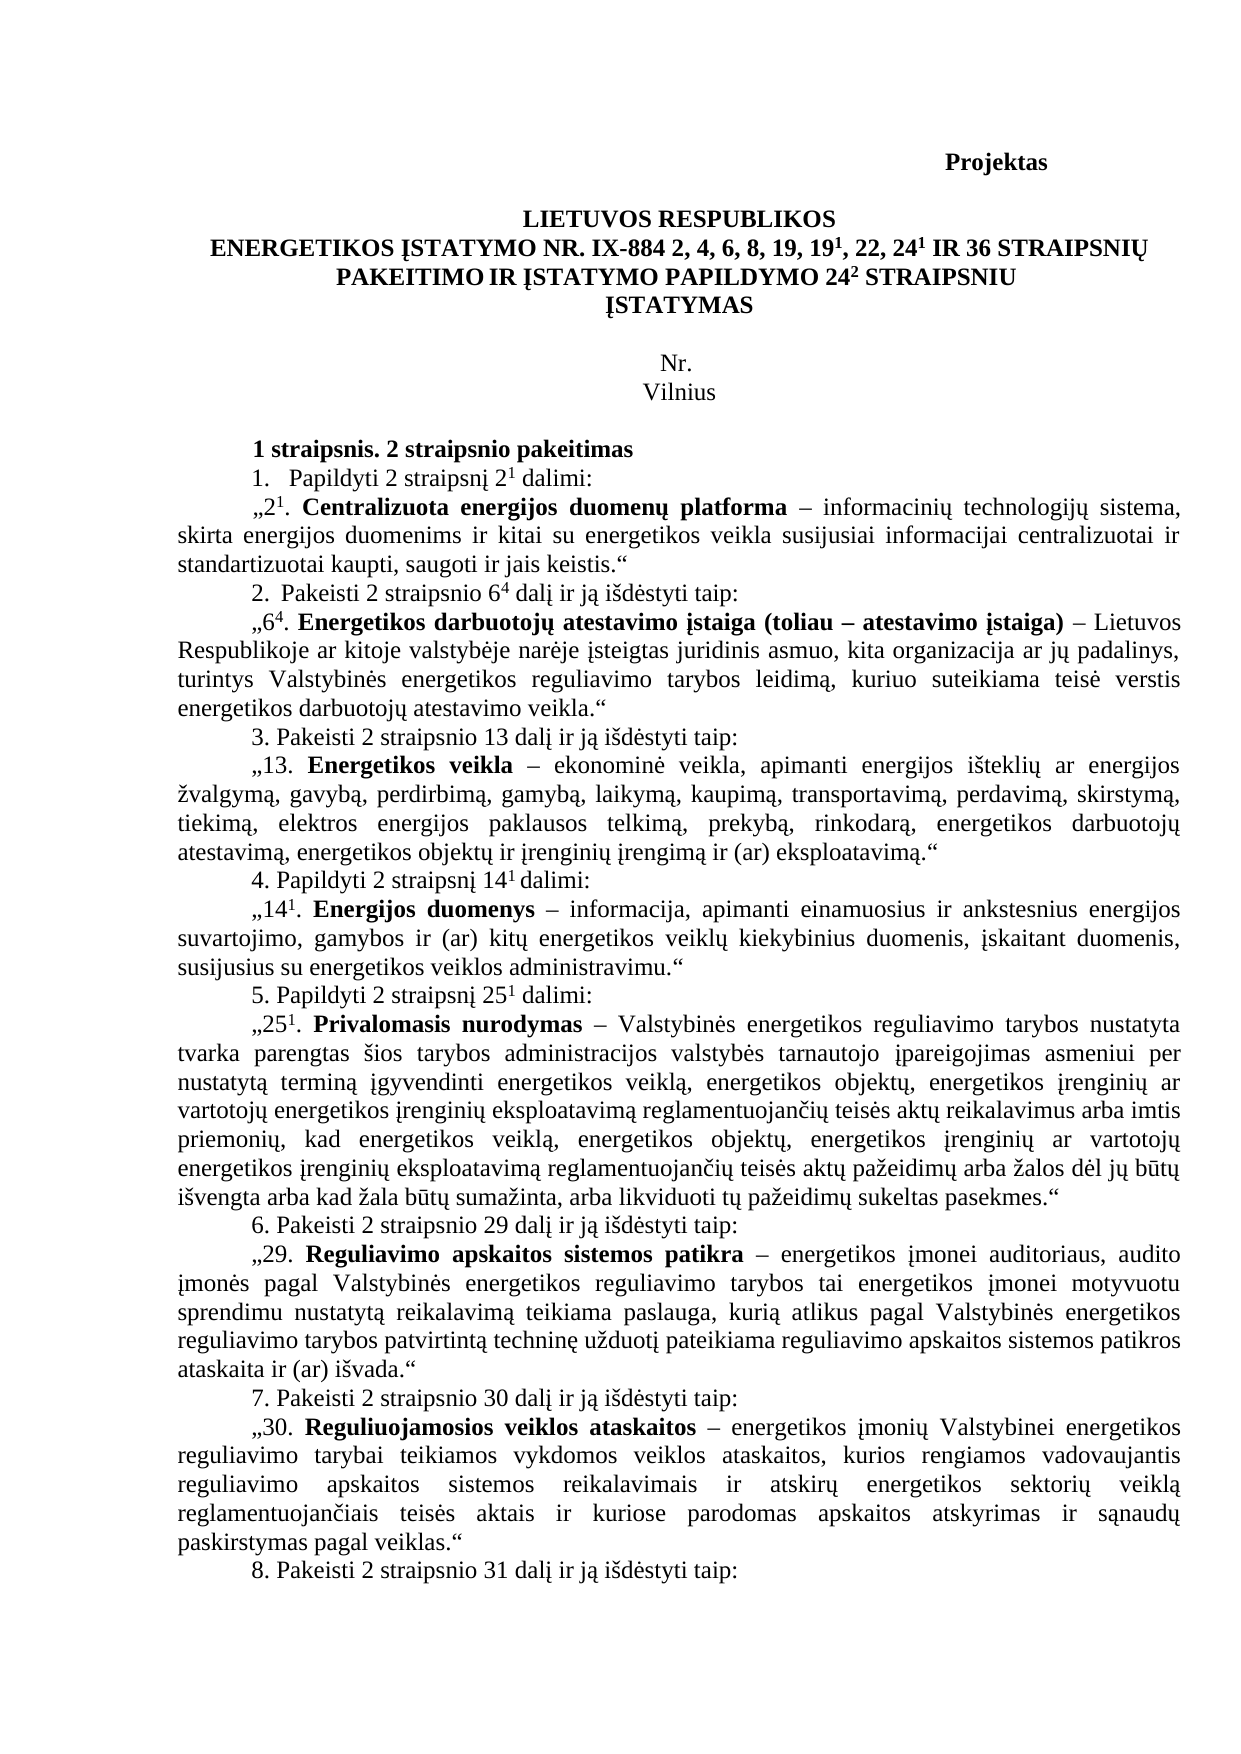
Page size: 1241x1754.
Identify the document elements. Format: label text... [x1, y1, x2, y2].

text ENERGETIKOS ĮSTATYMO NR. IX-884 2, 4, 6, 8, 19, 191, 22, 241 ir 36 straipsnių pakeitimo IR ĮSTATYMO PAPILDYMO 242 STRAIPSNIU [177, 233, 1181, 291]
text „251. Privalomasis nurodymas – Valstybinės energetikos reguliavimo tarybos nustatyta tvarka parengtas šios tarybos administracijos valstybės tarnautojo įpareigojimas asmeniui per nustatytą terminą įgyvendinti energetikos veiklą, energetikos objektų, energetikos įrenginių ar vartotojų energetikos įrenginių eksploatavimą reglamentuojančių teisės aktų reikalavimus arba imtis priemonių, kad energetikos veiklą, energetikos objektų, energetikos įrenginių ar vartotojų energetikos įrenginių eksploatavimą reglamentuojančių teisės aktų pažeidimų arba žalos dėl jų būtų išvengta arba kad žala būtų sumažinta, arba likviduoti tų pažeidimų sukeltas pasekmes.“ [177, 1009, 1181, 1211]
text 2. Pakeisti 2 straipsnio 64 dalį ir ją išdėstyti taip: [251, 578, 1181, 607]
text 1 straipsnis. 2 straipsnio pakeitimas [177, 434, 1181, 463]
text „30. Reguliuojamosios veiklos ataskaitos – energetikos įmonių Valstybinei energetikos reguliavimo tarybai teikiamos vykdomos veiklos ataskaitos, kurios rengiamos vadovaujantis reguliavimo apskaitos sistemos reikalavimais ir atskirų energetikos sektorių veiklą reglamentuojančiais teisės aktais ir kuriose parodomas apskaitos atskyrimas ir sąnaudų paskirstymas pagal veiklas.“ [177, 1412, 1181, 1556]
text 6. Pakeisti 2 straipsnio 29 dalį ir ją išdėstyti taip: [177, 1211, 1181, 1239]
text 4. Papildyti 2 straipsnį 141 dalimi: [177, 866, 1181, 894]
text 1. Papildyti 2 straipsnį 21 dalimi: [251, 463, 1181, 492]
text Vilnius [177, 377, 1181, 406]
text 3. Pakeisti 2 straipsnio 13 dalį ir ją išdėstyti taip: [251, 722, 1181, 751]
text Nr. [177, 348, 1181, 377]
text „13. Energetikos veikla – ekonominė veikla, apimanti energijos išteklių ar energijos žvalgymą, gavybą, perdirbimą, gamybą, laikymą, kaupimą, transportavimą, perdavimą, skirstymą, tiekimą, elektros energijos paklausos telkimą, prekybą, rinkodarą, energetikos darbuotojų atestavimą, energetikos objektų ir įrenginių įrengimą ir (ar) eksploatavimą.“ [177, 751, 1181, 866]
text „64. Energetikos darbuotojų atestavimo įstaiga (toliau – atestavimo įstaiga) – Lietuvos Respublikoje ar kitoje valstybėje narėje įsteigtas juridinis asmuo, kita organizacija ar jų padalinys, turintys Valstybinės energetikos reguliavimo tarybos leidimą, kuriuo suteikiama teisė verstis energetikos darbuotojų atestavimo veikla.“ [177, 607, 1181, 722]
text ĮSTATYMAS [177, 291, 1181, 319]
text 7. Pakeisti 2 straipsnio 30 dalį ir ją išdėstyti taip: [177, 1383, 1181, 1412]
text 5. Papildyti 2 straipsnį 251 dalimi: [177, 981, 1181, 1009]
text „141. Energijos duomenys – informacija, apimanti einamuosius ir ankstesnius energijos suvartojimo, gamybos ir (ar) kitų energetikos veiklų kiekybinius duomenis, įskaitant duomenis, susijusius su energetikos veiklos administravimu.“ [177, 894, 1181, 981]
text „21. Centralizuota energijos duomenų platforma – informacinių technologijų sistema, skirta energijos duomenims ir kitai su energetikos veikla susijusiai informacijai centralizuotai ir standartizuotai kaupti, saugoti ir jais keistis.“ [177, 492, 1181, 578]
text Projektas [177, 147, 1181, 176]
text LIETUVOS RESPUBLIKOS [177, 204, 1181, 233]
text 8. Pakeisti 2 straipsnio 31 dalį ir ją išdėstyti taip: [177, 1556, 1181, 1584]
text „29. Reguliavimo apskaitos sistemos patikra – energetikos įmonei auditoriaus, audito įmonės pagal Valstybinės energetikos reguliavimo tarybos tai energetikos įmonei motyvuotu sprendimu nustatytą reikalavimą teikiama paslauga, kurią atlikus pagal Valstybinės energetikos reguliavimo tarybos patvirtintą techninę užduotį pateikiama reguliavimo apskaitos sistemos patikros ataskaita ir (ar) išvada.“ [177, 1239, 1181, 1383]
